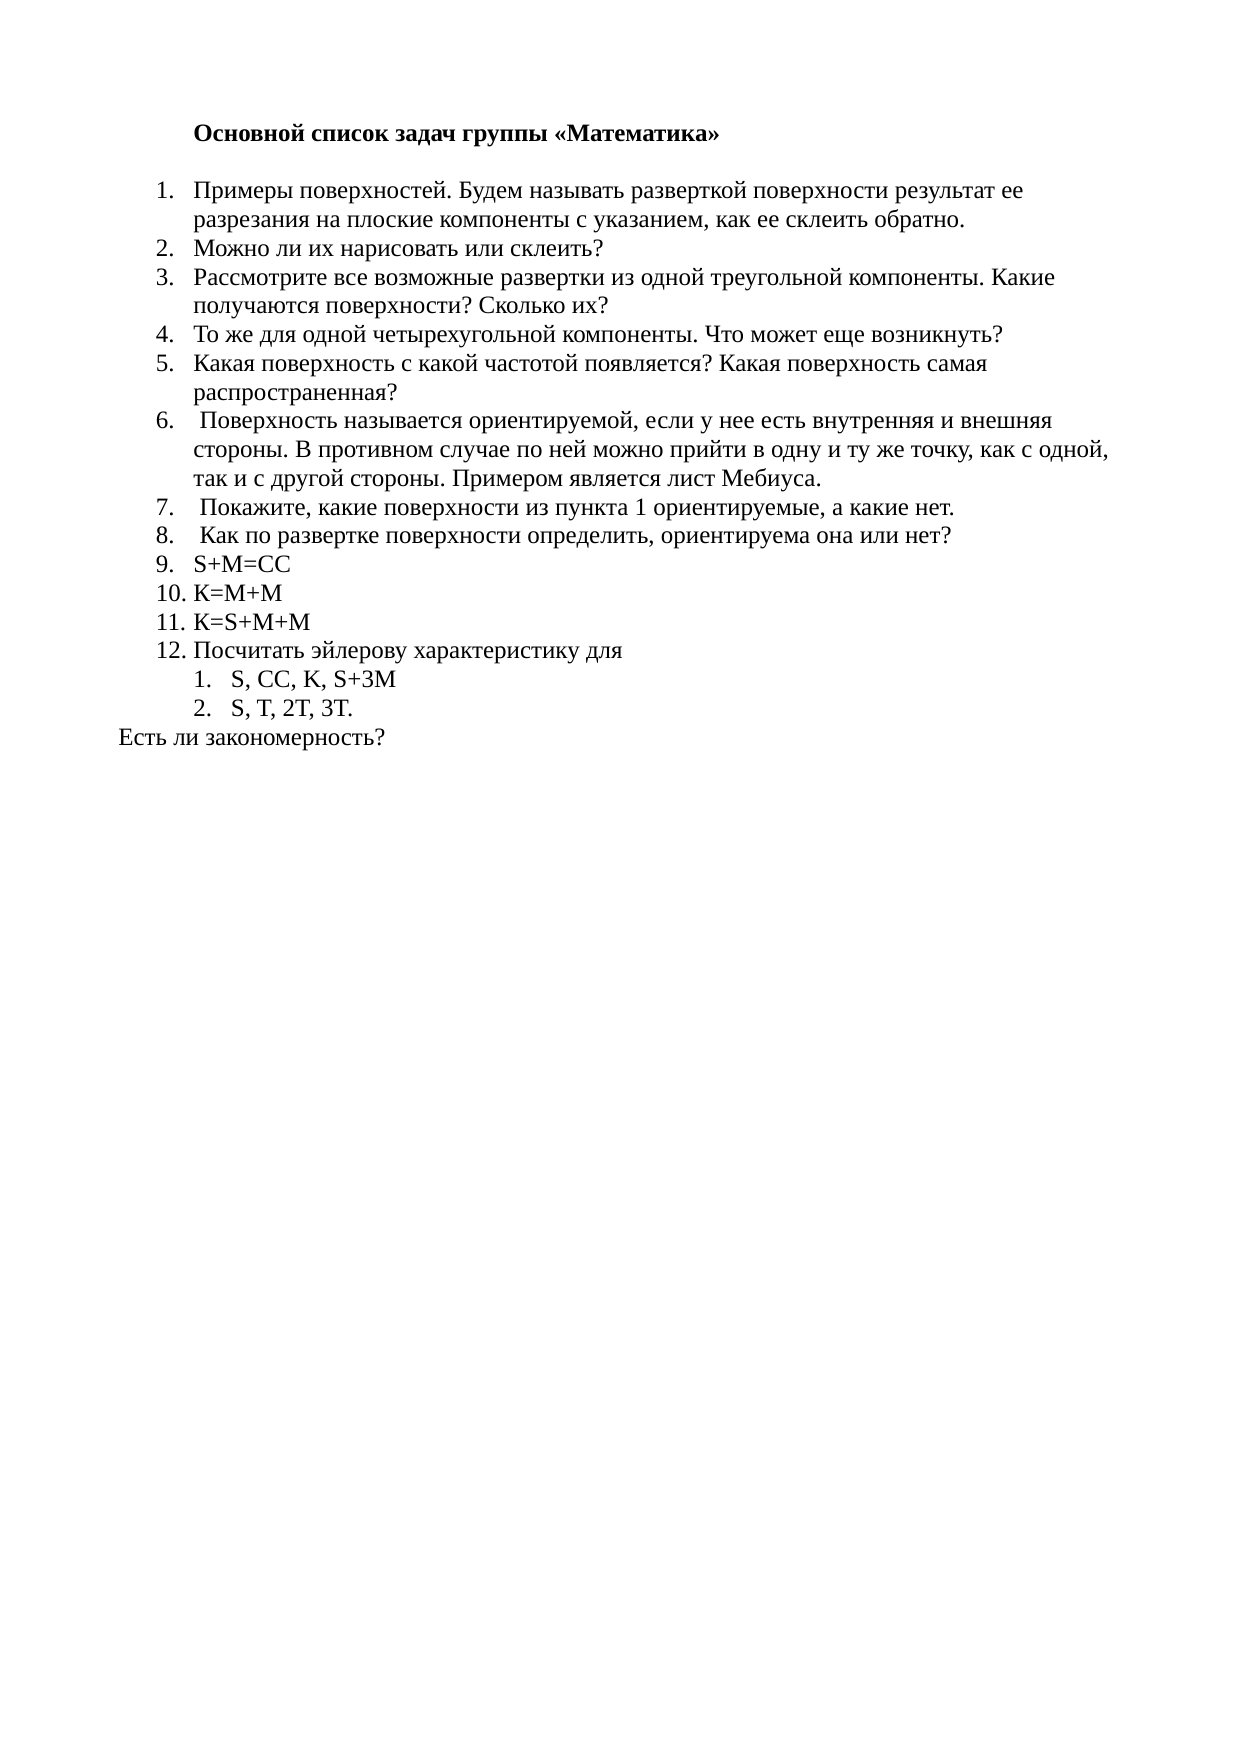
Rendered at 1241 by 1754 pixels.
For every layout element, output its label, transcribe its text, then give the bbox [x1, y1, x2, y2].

list S, CC, K, S+3M [193, 664, 1122, 693]
list Какая поверхность с какой частотой появляется? Какая поверхность самая распространенная? [156, 348, 1122, 406]
list Примеры поверхностей. Будем называть разверткой поверхности результат ее разрезания на плоские компоненты с указанием, как ее склеить обратно. [156, 176, 1122, 233]
list Покажите, какие поверхности из пункта 1 ориентируемые, а какие нет. [156, 492, 1122, 521]
list S+M=CC [156, 549, 1122, 578]
list Поверхность называется ориентируемой, если у нее есть внутренняя и внешняя стороны. В противном случае по ней можно прийти в одну и ту же точку, как с одной, так и с другой стороны. Примером является лист Мебиуса. [156, 406, 1122, 492]
list К=S+M+M [156, 607, 1122, 636]
text Есть ли закономерность? [118, 722, 1122, 751]
list Как по развертке поверхности определить, ориентируема она или нет? [156, 521, 1122, 549]
list Можно ли их нарисовать или склеить? [156, 233, 1122, 262]
list Рассмотрите все возможные развертки из одной треугольной компоненты. Какие получаются поверхности? Сколько их? [156, 262, 1122, 319]
list Посчитать эйлерову характеристику для [156, 636, 1122, 664]
list Основной список задач группы «Математика» [156, 118, 1122, 147]
list S, T, 2T, 3T. [193, 693, 1122, 722]
list То же для одной четырехугольной компоненты. Что может еще возникнуть? [156, 319, 1122, 348]
list К=М+М [156, 578, 1122, 607]
